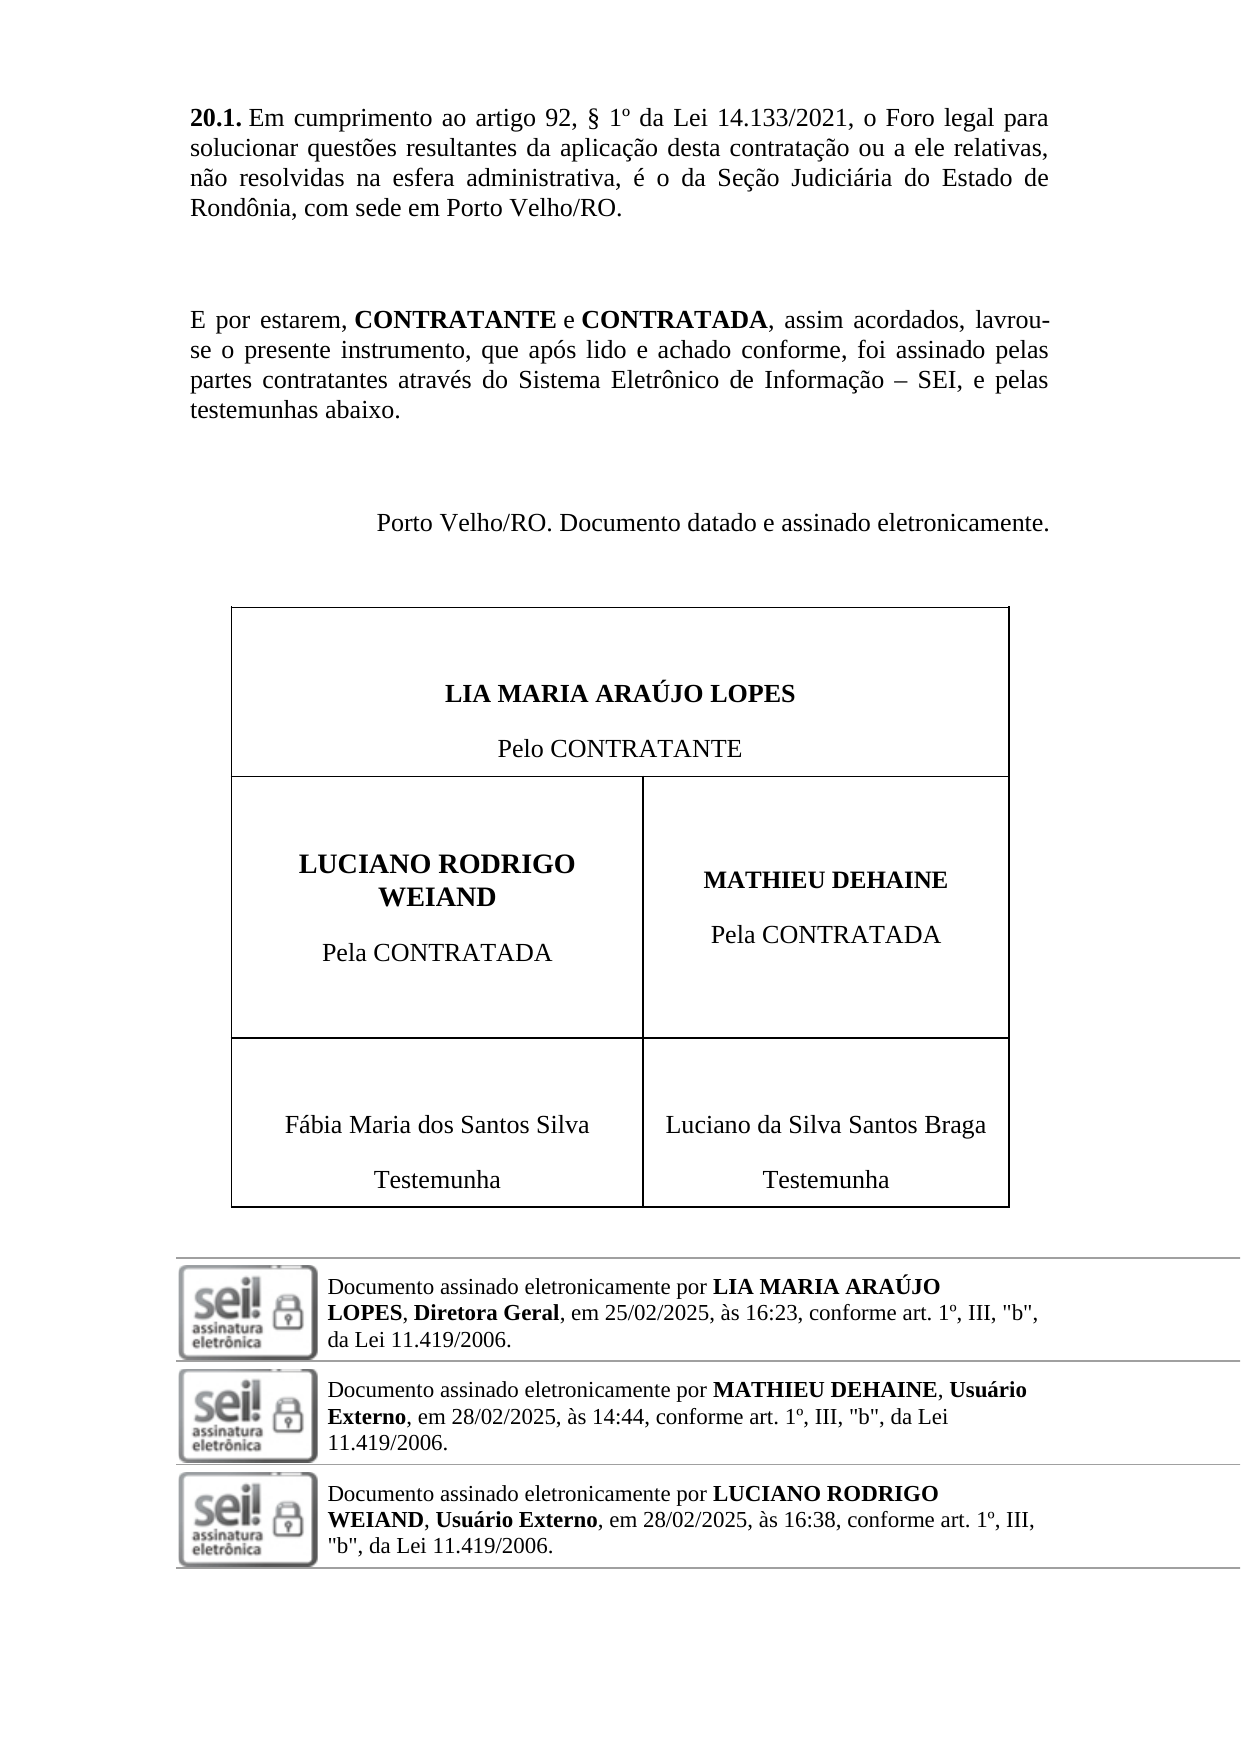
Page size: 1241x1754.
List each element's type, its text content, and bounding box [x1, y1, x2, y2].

table_header [177, 1264, 326, 1360]
text Porto Velho/RO. Documento datado e assinado eletronicamente. [190, 507, 1051, 537]
table_header [177, 1471, 326, 1567]
table_header Documento assinado eletronicamente por MATHIEU DEHAINE, Usuário Externo, em 28/02/2025, às 14:44, conforme art. 1º, III, "b", da Lei 11.419/2006. [326, 1368, 1063, 1464]
table_cell Luciano da Silva Santos Braga Testemunha [644, 1039, 1008, 1206]
table_header Documento assinado eletronicamente por LUCIANO RODRIGO WEIAND, Usuário Externo, em 28/02/2025, às 16:38, conforme art. 1º, III, "b", da Lei 11.419/2006. [326, 1471, 1063, 1567]
text 20.1. Em cumprimento ao artigo 92, § 1º da Lei 14.133/2021, o Foro legal para solucionar questões resultantes da aplicação desta contratação ou a ele relativas, não resolvidas na esfera administrativa, é o da Seção Judiciária do Estado de Rondônia, com sede em Porto Velho/RO. [190, 102, 1051, 222]
table_header LIA MARIA ARAÚJO LOPES Pelo CONTRATANTE [232, 608, 1008, 776]
table_cell MATHIEU DEHAINE Pela CONTRATADA [644, 777, 1008, 1037]
table_cell Fábia Maria dos Santos Silva Testemunha [232, 1039, 642, 1206]
table_header Documento assinado eletronicamente por LIA MARIA ARAÚJO LOPES, Diretora Geral, em 25/02/2025, às 16:23, conforme art. 1º, III, "b", da Lei 11.419/2006. [326, 1264, 1063, 1360]
table_cell LUCIANO RODRIGO WEIAND Pela CONTRATADA [232, 777, 642, 1037]
table_header [177, 1368, 326, 1464]
text E por estarem, CONTRATANTE e CONTRATADA, assim acordados, lavrou-se o presente instrumento, que após lido e achado conforme, foi assinado pelas partes contratantes através do Sistema Eletrônico de Informação – SEI, e pelas testemunhas abaixo. [190, 304, 1051, 424]
